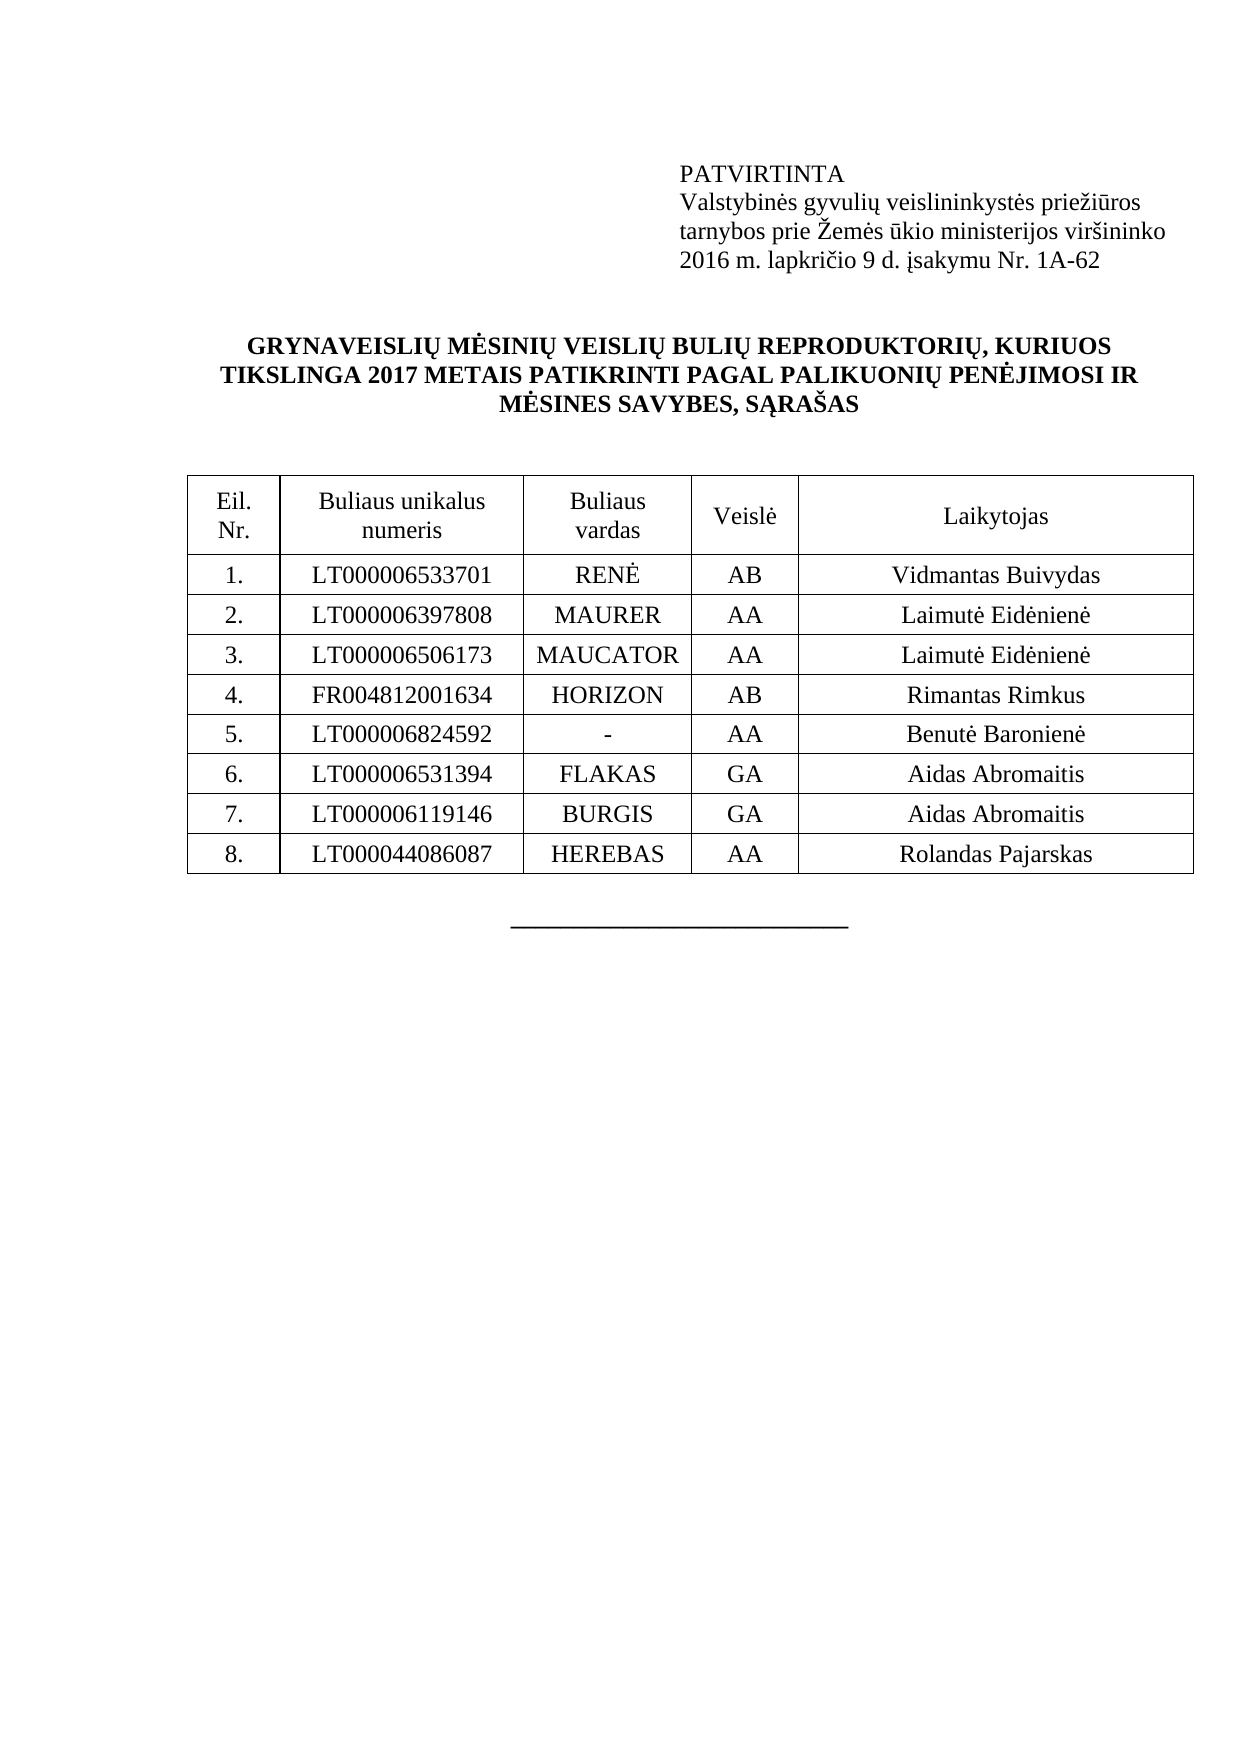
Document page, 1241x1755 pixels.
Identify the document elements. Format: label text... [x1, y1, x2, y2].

table_cell MAURER [524, 595, 691, 634]
text GRYNAVEISLIŲ MĖSINIŲ VEISLIŲ BULIŲ REPRODUKTORIŲ, KURIUOS TIKSLINGA 2017 METAIS PATIKRINTI PAGAL PALIKUONIŲ PENĖJIMOSI IR MĖSINES SAVYBES, SĄRAŠAS [177, 331, 1181, 417]
text Valstybinės gyvulių veislininkystės priežiūros tarnybos prie Žemės ūkio ministerijos viršininko [679, 187, 1181, 245]
table_cell - [524, 715, 691, 753]
table_cell AA [692, 715, 798, 753]
text PATVIRTINTA [679, 159, 1181, 187]
table_cell AA [692, 834, 798, 873]
table_cell HEREBAS [524, 834, 691, 873]
table_cell Rimantas Rimkus [799, 675, 1193, 713]
table_cell BURGIS [524, 794, 691, 833]
table_cell 3. [188, 635, 279, 674]
table_cell LT000006824592 [281, 715, 523, 753]
table_cell Benutė Baronienė [799, 715, 1193, 753]
table_cell 2. [188, 595, 279, 634]
table_cell AA [692, 635, 798, 674]
text ___________________________ [177, 902, 1181, 931]
table_cell HORIZON [524, 675, 691, 713]
table_header Laikytojas [799, 476, 1193, 554]
table_cell AA [692, 595, 798, 634]
table_cell GA [692, 754, 798, 793]
text 2016 m. lapkričio 9 d. įsakymu Nr. 1A-62 [679, 245, 1181, 274]
table_cell Rolandas Pajarskas [799, 834, 1193, 873]
table_cell 7. [188, 794, 279, 833]
table_cell LT000006397808 [281, 595, 523, 634]
table_cell MAUCATOR [524, 635, 691, 674]
table_cell AB [692, 555, 798, 594]
table_cell Vidmantas Buivydas [799, 555, 1193, 594]
table_cell GA [692, 794, 798, 833]
table_header Buliaus unikalus numeris [281, 476, 523, 554]
table_cell LT000006506173 [281, 635, 523, 674]
table_cell Aidas Abromaitis [799, 794, 1193, 833]
table_cell AB [692, 675, 798, 713]
table_cell LT000044086087 [281, 834, 523, 873]
table_cell Laimutė Eidėnienė [799, 635, 1193, 674]
table_header Veislė [692, 476, 798, 554]
table_cell LT000006119146 [281, 794, 523, 833]
table_cell Aidas Abromaitis [799, 754, 1193, 793]
table_cell FLAKAS [524, 754, 691, 793]
table_cell FR004812001634 [281, 675, 523, 713]
table_cell Laimutė Eidėnienė [799, 595, 1193, 634]
table_cell 1. [188, 555, 279, 594]
table_cell 8. [188, 834, 279, 873]
table_cell RENĖ [524, 555, 691, 594]
table_header Eil. Nr. [188, 476, 279, 554]
table_header Buliaus vardas [524, 476, 691, 554]
table_cell 6. [188, 754, 279, 793]
table_cell 5. [188, 715, 279, 753]
table_cell LT000006533701 [281, 555, 523, 594]
table_cell 4. [188, 675, 279, 713]
table_cell LT000006531394 [281, 754, 523, 793]
